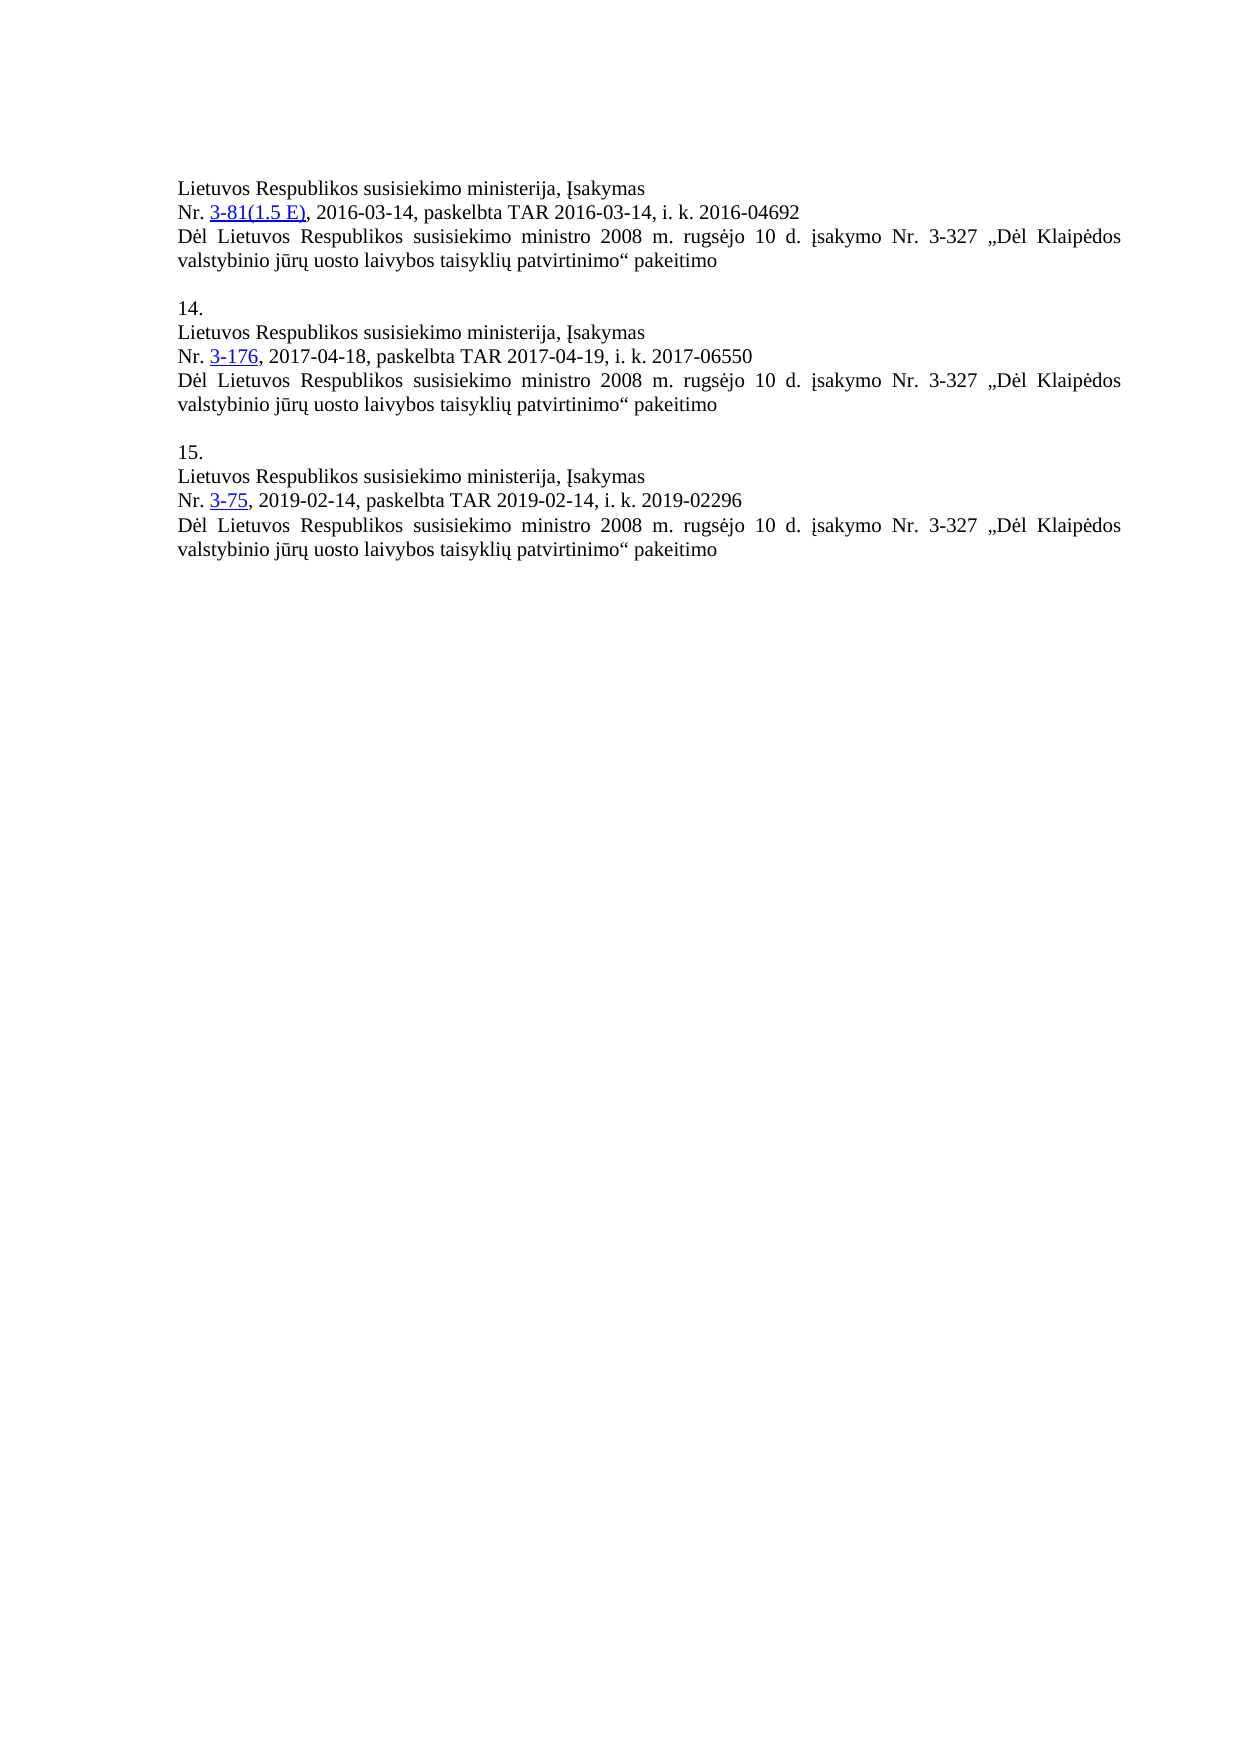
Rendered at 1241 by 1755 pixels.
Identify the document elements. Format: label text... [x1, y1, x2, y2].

text 15. [177, 440, 1122, 464]
text 14. [177, 296, 1122, 320]
text Nr. 3-81(1.5 E), 2016-03-14, paskelbta TAR 2016-03-14, i. k. 2016-04692 [177, 200, 1122, 224]
text Lietuvos Respublikos susisiekimo ministerija, Įsakymas [177, 464, 1122, 488]
text Dėl Lietuvos Respublikos susisiekimo ministro 2008 m. rugsėjo 10 d. įsakymo Nr. 3-327 „Dėl Klaipėdos valstybinio jūrų uosto laivybos taisyklių patvirtinimo“ pakeitimo [177, 512, 1122, 561]
text Lietuvos Respublikos susisiekimo ministerija, Įsakymas [177, 320, 1122, 344]
text Nr. 3-75, 2019-02-14, paskelbta TAR 2019-02-14, i. k. 2019-02296 [177, 488, 1122, 512]
text Lietuvos Respublikos susisiekimo ministerija, Įsakymas [177, 176, 1122, 200]
text Dėl Lietuvos Respublikos susisiekimo ministro 2008 m. rugsėjo 10 d. įsakymo Nr. 3-327 „Dėl Klaipėdos valstybinio jūrų uosto laivybos taisyklių patvirtinimo“ pakeitimo [177, 368, 1122, 416]
text Dėl Lietuvos Respublikos susisiekimo ministro 2008 m. rugsėjo 10 d. įsakymo Nr. 3-327 „Dėl Klaipėdos valstybinio jūrų uosto laivybos taisyklių patvirtinimo“ pakeitimo [177, 224, 1122, 272]
text Nr. 3-176, 2017-04-18, paskelbta TAR 2017-04-19, i. k. 2017-06550 [177, 344, 1122, 368]
